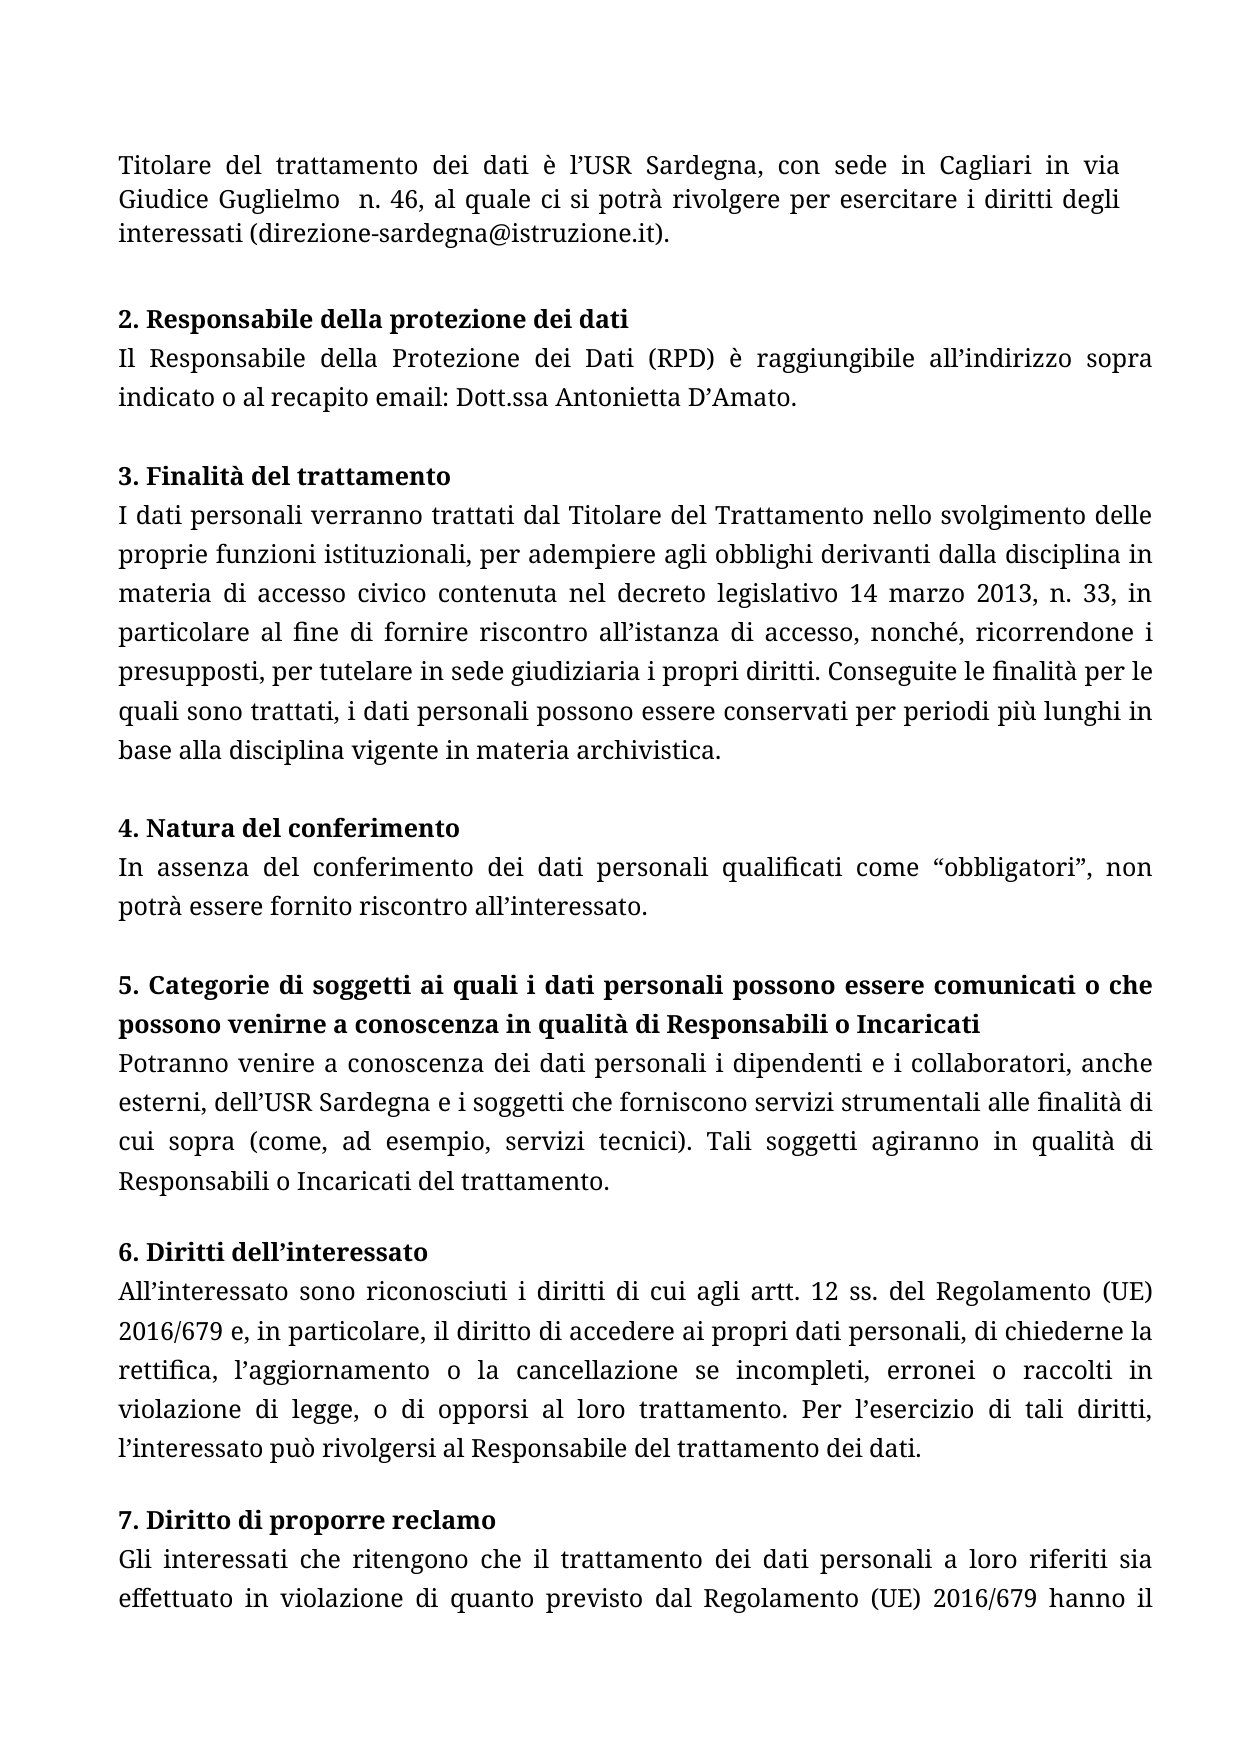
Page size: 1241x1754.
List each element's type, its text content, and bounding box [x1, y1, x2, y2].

text Gli interessati che ritengono che il trattamento dei dati personali a loro riferiti sia effettuato in violazione di quanto previsto dal Regolamento (UE) 2016/679 hanno il [118, 1542, 1154, 1615]
text Potranno venire a conoscenza dei dati personali i dipendenti e i collaboratori, anche esterni, dell’USR Sardegna e i soggetti che forniscono servizi strumentali alle finalità di cui sopra (come, ad esempio, servizi tecnici). Tali soggetti agiranno in qualità di Responsabili o Incaricati del trattamento. [118, 1046, 1154, 1197]
text In assenza del conferimento dei dati personali qualificati come “obbligatori”, non potrà essere fornito riscontro all’interessato. [118, 850, 1154, 923]
text I dati personali verranno trattati dal Titolare del Trattamento nello svolgimento delle proprie funzioni istituzionali, per adempiere agli obblighi derivanti dalla disciplina in materia di accesso civico contenuta nel decreto legislativo 14 marzo 2013, n. 33, in particolare al fine di fornire riscontro all’istanza di accesso, nonché, ricorrendone i presupposti, per tutelare in sede giudiziaria i propri diritti. Conseguite le finalità per le quali sono trattati, i dati personali possono essere conservati per periodi più lunghi in base alla disciplina vigente in materia archivistica. [118, 497, 1154, 766]
text 2. Responsabile della protezione dei dati [118, 301, 1154, 336]
text 7. Diritto di proporre reclamo [118, 1502, 1154, 1537]
text 5. Categorie di soggetti ai quali i dati personali possono essere comunicati o che possono venirne a conoscenza in qualità di Responsabili o Incaricati [118, 967, 1154, 1041]
text Il Responsabile della Protezione dei Dati (RPD) è raggiungibile all’indirizzo sopra indicato o al recapito email: Dott.ssa Antonietta D’Amato. [118, 341, 1154, 414]
text Titolare del trattamento dei dati è l’USR Sardegna, con sede in Cagliari in via Giudice Guglielmo n. 46, al quale ci si potrà rivolgere per esercitare i diritti degli interessati (direzione-sardegna@istruzione.it). [118, 148, 1122, 250]
text 6. Diritti dell’interessato [118, 1235, 1154, 1269]
text 4. Natura del conferimento [118, 811, 1154, 845]
text All’interessato sono riconosciuti i diritti di cui agli artt. 12 ss. del Regolamento (UE) 2016/679 e, in particolare, il diritto di accedere ai propri dati personali, di chiederne la rettifica, l’aggiornamento o la cancellazione se incompleti, erronei o raccolti in violazione di legge, o di opporsi al loro trattamento. Per l’esercizio di tali diritti, l’interessato può rivolgersi al Responsabile del trattamento dei dati. [118, 1274, 1154, 1465]
text 3. Finalità del trattamento [118, 458, 1154, 492]
